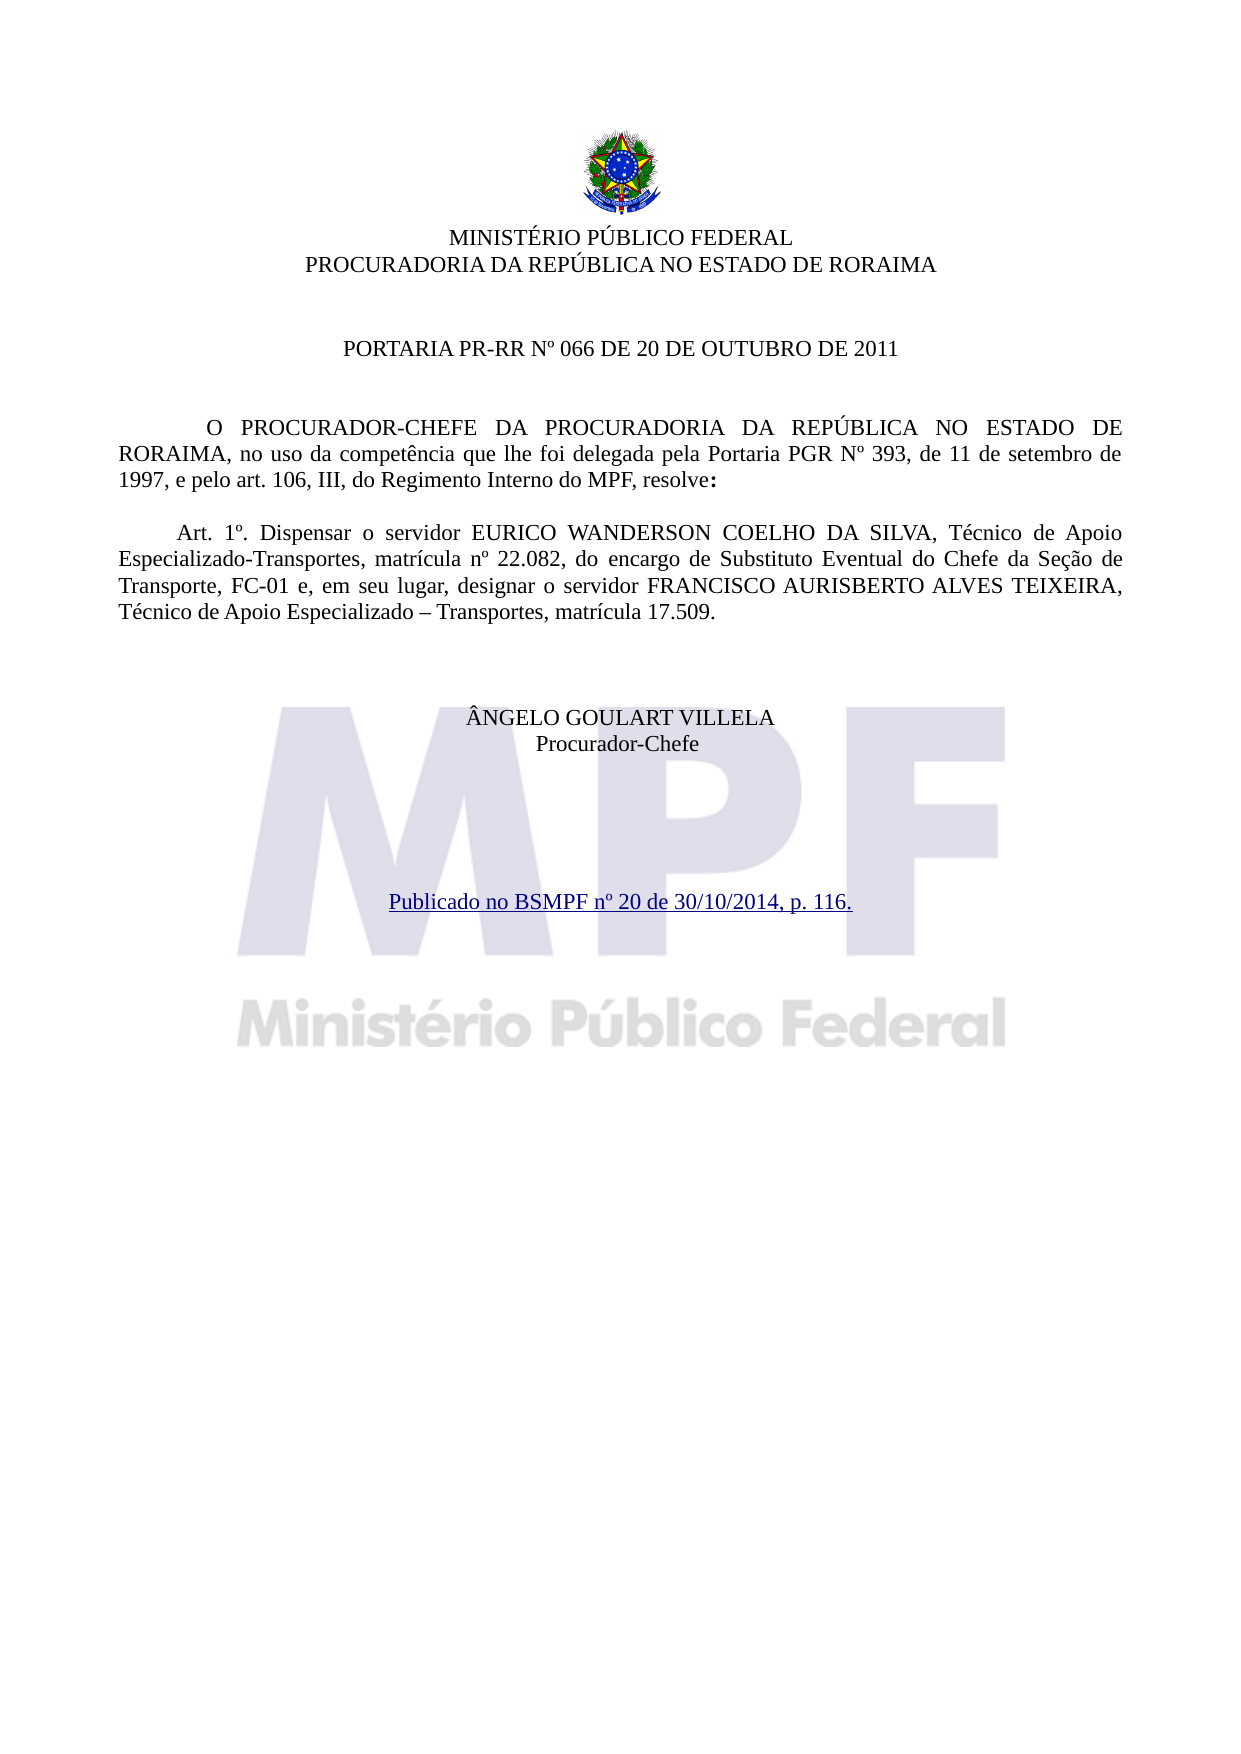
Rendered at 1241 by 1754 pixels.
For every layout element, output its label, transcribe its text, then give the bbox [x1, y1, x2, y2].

text Procurador-Chefe [117, 730, 1124, 756]
text PORTARIA PR-RR Nº 066 DE 20 DE OUTUBRO DE 2011 [118, 335, 1124, 361]
picture [237, 914, 1005, 1047]
text PROCURADORIA DA REPÚBLICA NO ESTADO DE RORAIMA [118, 251, 1124, 277]
picture [579, 127, 663, 216]
text MINISTÉRIO PÚBLICO FEDERAL [118, 224, 1124, 251]
text O PROCURADOR-CHEFE DA PROCURADORIA DA REPÚBLICA NO ESTADO DE RORAIMA, no uso da competência que lhe foi delegada pela Portaria PGR Nº 393, de 11 de setembro de 1997, e pelo art. 106, III, do Regimento Interno do MPF, resolve: [118, 414, 1124, 493]
text ÂNGELO GOULART VILLELA [117, 704, 1124, 730]
text Publicado no BSMPF nº 20 de 30/10/2014, p. 116. [117, 888, 1124, 914]
text Art. 1º. Dispensar o servidor EURICO WANDERSON COELHO DA SILVA, Técnico de Apoio Especializado-Transportes, matrícula nº 22.082, do encargo de Substituto Eventual do Chefe da Seção de Transporte, FC-01 e, em seu lugar, designar o servidor FRANCISCO AURISBERTO ALVES TEIXEIRA, Técnico de Apoio Especializado – Transportes, matrícula 17.509. [118, 519, 1124, 624]
picture [237, 756, 1005, 888]
